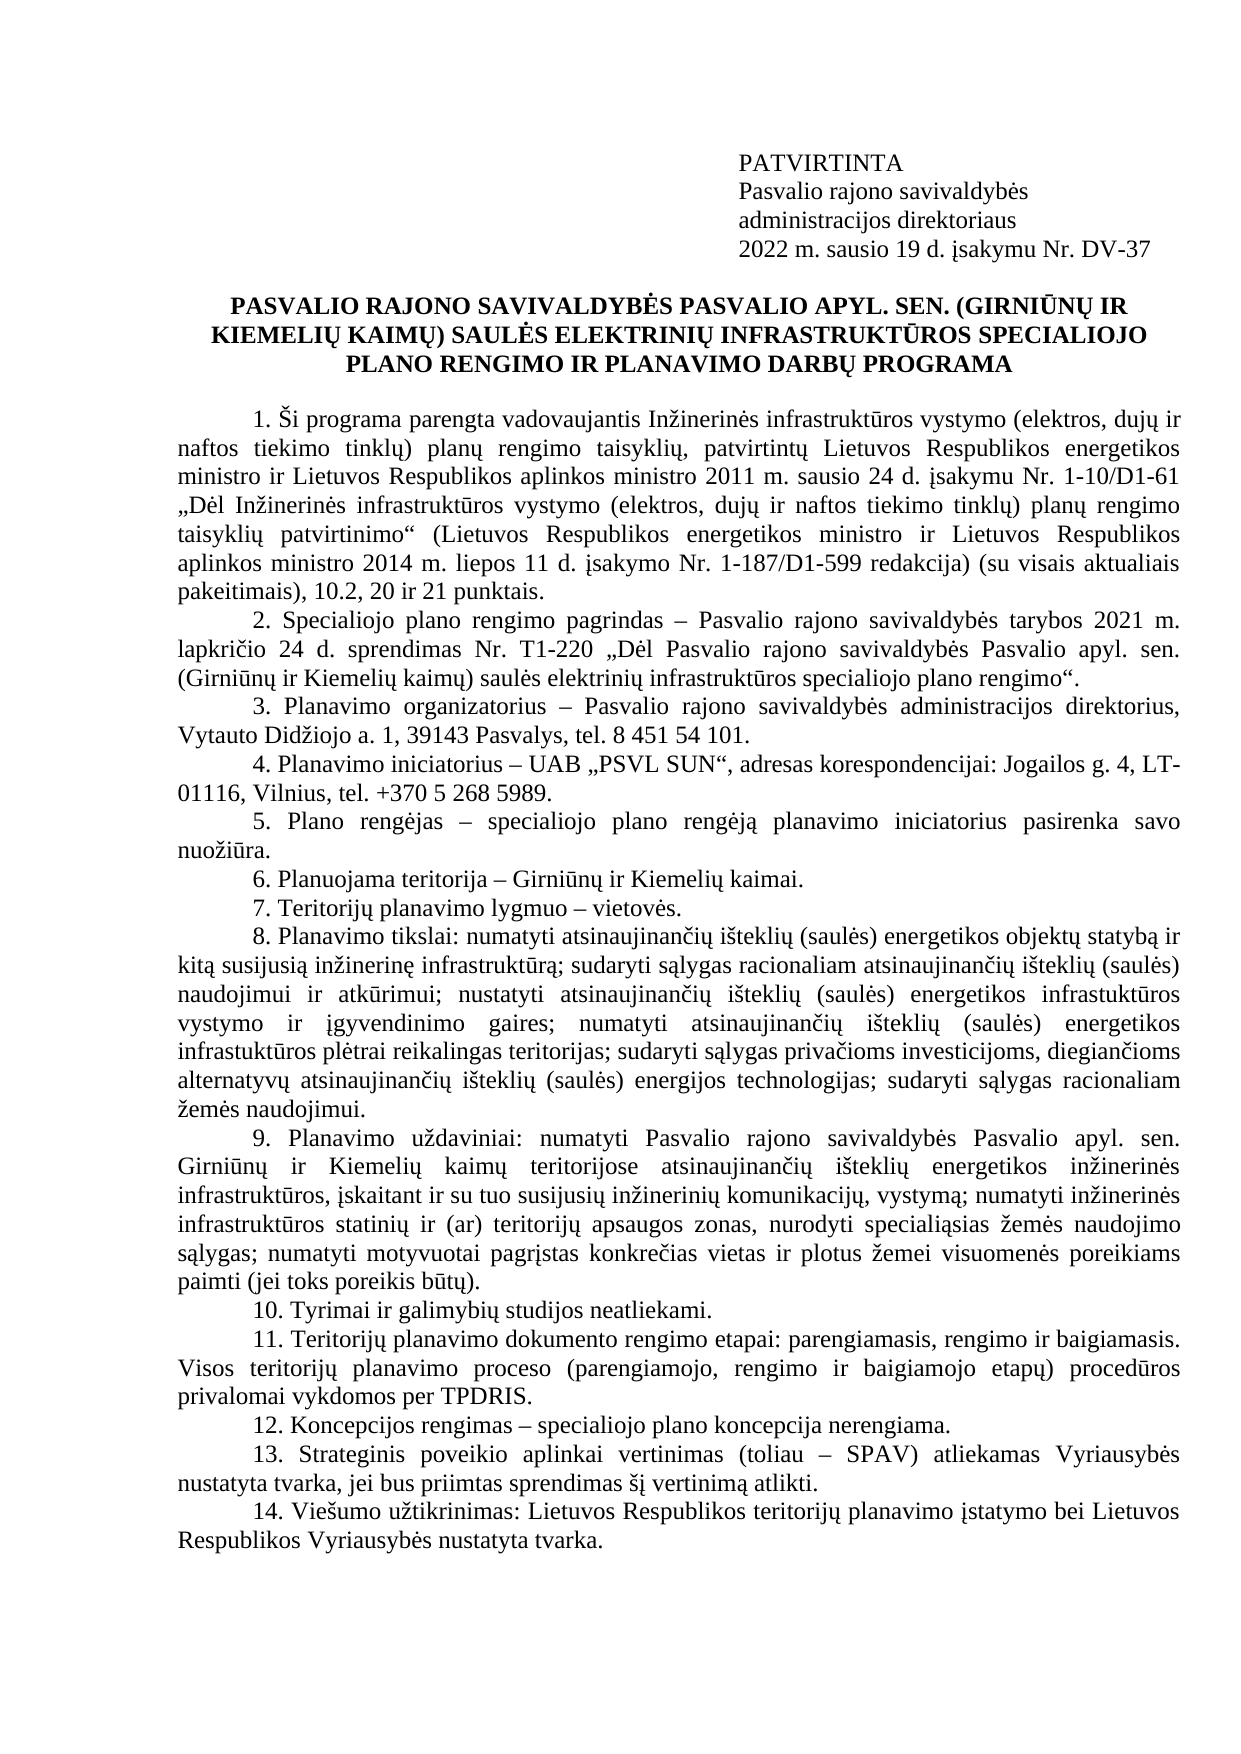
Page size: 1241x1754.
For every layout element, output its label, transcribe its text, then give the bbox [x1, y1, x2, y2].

text 6. Planuojama teritorija – Girniūnų ir Kiemelių kaimai. [177, 864, 1181, 893]
text 3. Planavimo organizatorius ‒ Pasvalio rajono savivaldybės administracijos direktorius, Vytauto Didžiojo a. 1, 39143 Pasvalys, tel. 8 451 54 101. [177, 691, 1181, 749]
text 9. Planavimo uždaviniai: numatyti Pasvalio rajono savivaldybės Pasvalio apyl. sen. Girniūnų ir Kiemelių kaimų teritorijose atsinaujinančių išteklių energetikos inžinerinės infrastruktūros, įskaitant ir su tuo susijusių inžinerinių komunikacijų, vystymą; numatyti inžinerinės infrastruktūros statinių ir (ar) teritorijų apsaugos zonas, nurodyti specialiąsias žemės naudojimo sąlygas; numatyti motyvuotai pagrįstas konkrečias vietas ir plotus žemei visuomenės poreikiams paimti (jei toks poreikis būtų). [177, 1123, 1181, 1295]
text 12. Koncepcijos rengimas – specialiojo plano koncepcija nerengiama. [177, 1410, 1181, 1439]
text 13. Strateginis poveikio aplinkai vertinimas (toliau – SPAV) atliekamas Vyriausybės nustatyta tvarka, jei bus priimtas sprendimas šį vertinimą atlikti. [177, 1439, 1181, 1496]
subtitle PASVALIO RAJONO SAVIVALDYBĖS Pasvalio apyl. sen. (girniūnų ir kiemelių kaimų) SAULĖS ELEKTRINIŲ INFRASTRUKTŪROS SPECIALIOJO PLANO RENGIMO IR PLANAVIMO DARBŲ PROGRAMA [177, 291, 1181, 378]
text 11. Teritorijų planavimo dokumento rengimo etapai: parengiamasis, rengimo ir baigiamasis. Visos teritorijų planavimo proceso (parengiamojo, rengimo ir baigiamojo etapų) procedūros privalomai vykdomos per TPDRIS. [177, 1324, 1181, 1410]
text PATVIRTINTA [738, 148, 1181, 176]
text Pasvalio rajono savivaldybės [738, 176, 1181, 205]
text 2. Specialiojo plano rengimo pagrindas ‒ Pasvalio rajono savivaldybės tarybos 2021 m. lapkričio 24 d. sprendimas Nr. T1-220 „Dėl Pasvalio rajono savivaldybės Pasvalio apyl. sen. (Girniūnų ir Kiemelių kaimų) saulės elektrinių infrastruktūros specialiojo plano rengimo“. [177, 605, 1181, 691]
text 14. Viešumo užtikrinimas: Lietuvos Respublikos teritorijų planavimo įstatymo bei Lietuvos Respublikos Vyriausybės nustatyta tvarka. [177, 1496, 1181, 1554]
text 2022 m. sausio 19 d. įsakymu Nr. DV-37 [738, 234, 1181, 263]
text 5. Plano rengėjas – specialiojo plano rengėją planavimo iniciatorius pasirenka savo nuožiūra. [177, 806, 1181, 864]
text 10. Tyrimai ir galimybių studijos neatliekami. [177, 1295, 1181, 1324]
text administracijos direktoriaus [738, 205, 1181, 234]
text 1. Ši programa parengta vadovaujantis Inžinerinės infrastruktūros vystymo (elektros, dujų ir naftos tiekimo tinklų) planų rengimo taisyklių, patvirtintų Lietuvos Respublikos energetikos ministro ir Lietuvos Respublikos aplinkos ministro 2011 m. sausio 24 d. įsakymu Nr. 1-10/D1-61 „Dėl Inžinerinės infrastruktūros vystymo (elektros, dujų ir naftos tiekimo tinklų) planų rengimo taisyklių patvirtinimo“ (Lietuvos Respublikos energetikos ministro ir Lietuvos Respublikos aplinkos ministro 2014 m. liepos 11 d. įsakymo Nr. 1-187/D1-599 redakcija) (su visais aktualiais pakeitimais), 10.2, 20 ir 21 punktais. [177, 404, 1181, 605]
text 7. Teritorijų planavimo lygmuo – vietovės. [177, 893, 1181, 921]
text 8. Planavimo tikslai: numatyti atsinaujinančių išteklių (saulės) energetikos objektų statybą ir kitą susijusią inžinerinę infrastruktūrą; sudaryti sąlygas racionaliam atsinaujinančių išteklių (saulės) naudojimui ir atkūrimui; nustatyti atsinaujinančių išteklių (saulės) energetikos infrastuktūros vystymo ir įgyvendinimo gaires; numatyti atsinaujinančių išteklių (saulės) energetikos infrastuktūros plėtrai reikalingas teritorijas; sudaryti sąlygas privačioms investicijoms, diegiančioms alternatyvų atsinaujinančių išteklių (saulės) energijos technologijas; sudaryti sąlygas racionaliam žemės naudojimui. [177, 921, 1181, 1123]
text 4. Planavimo iniciatorius – UAB „PSVL SUN“, adresas korespondencijai: Jogailos g. 4, LT-01116, Vilnius, tel. +370 5 268 5989. [177, 749, 1181, 806]
